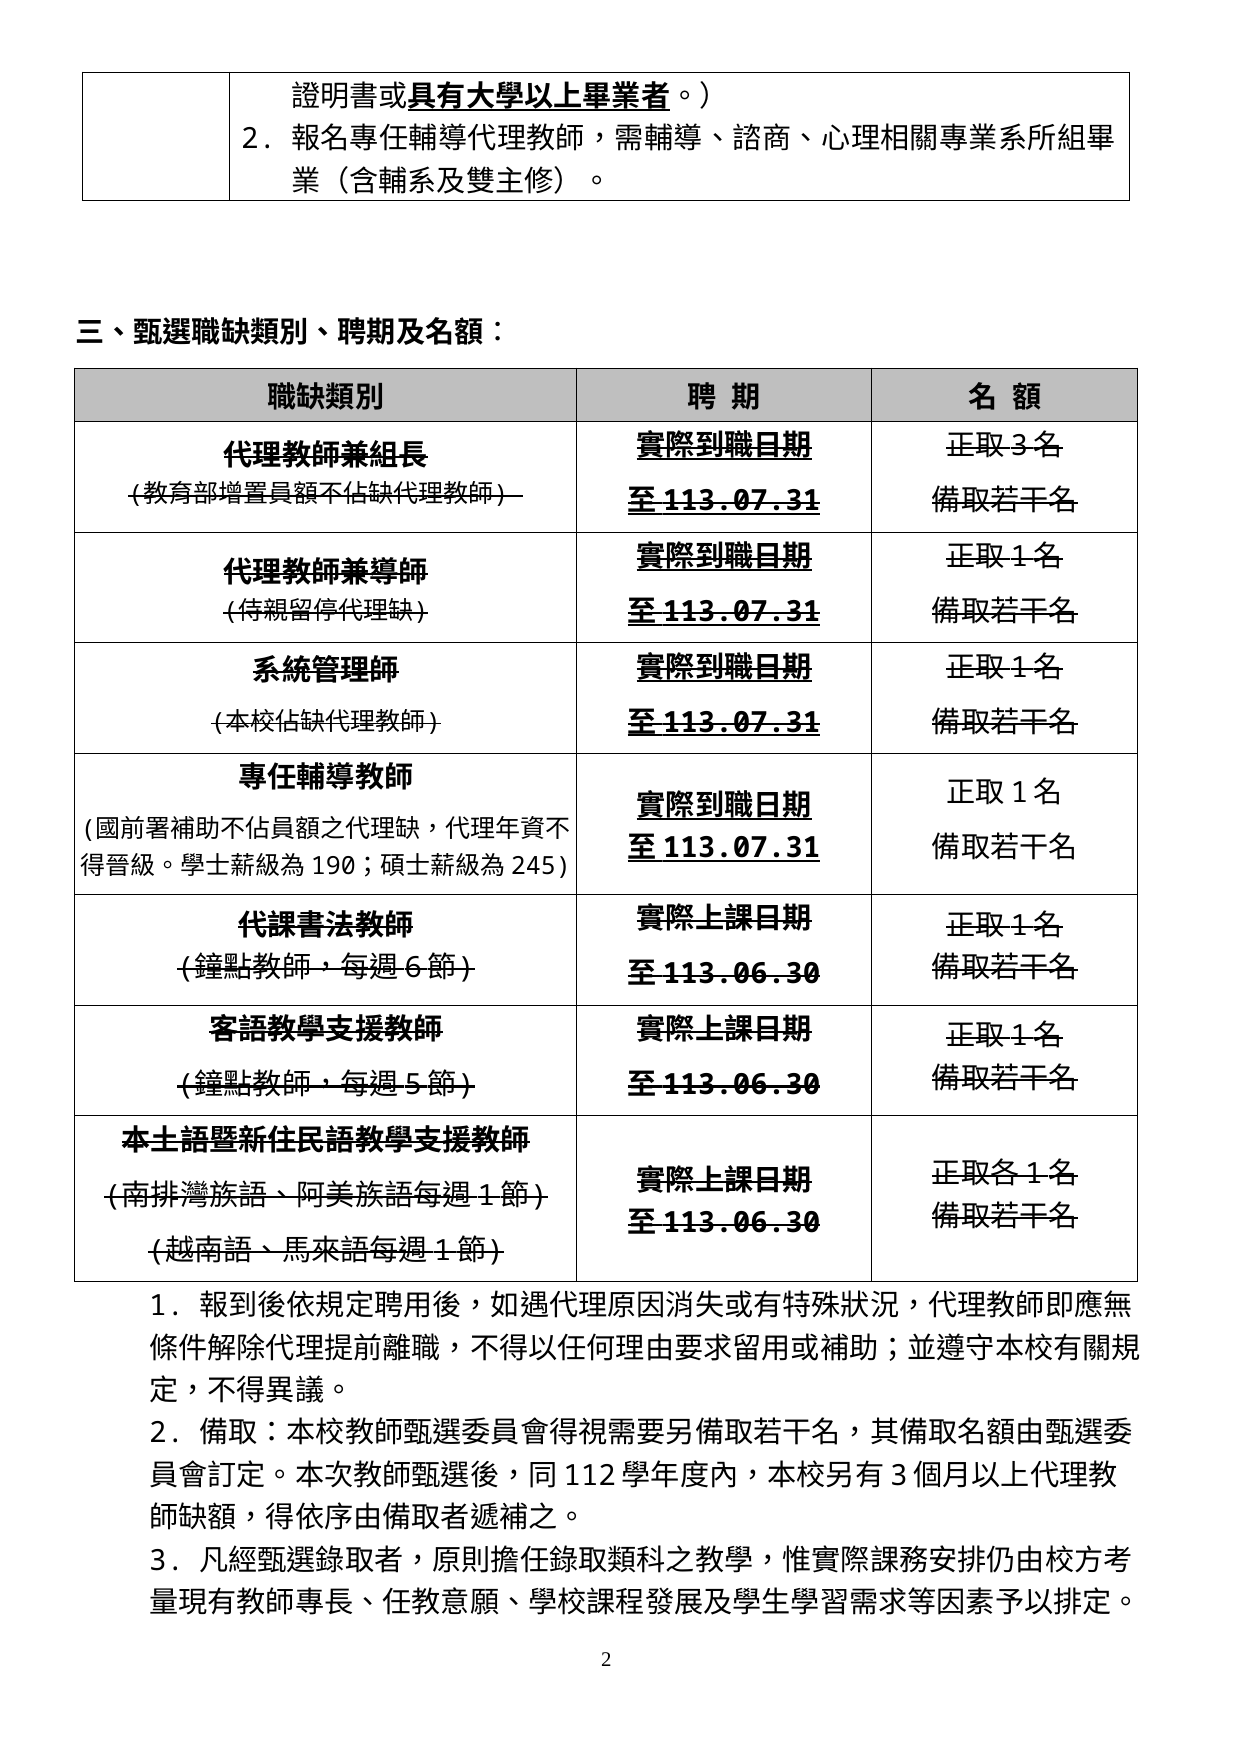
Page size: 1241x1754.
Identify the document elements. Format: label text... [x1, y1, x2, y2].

table_cell 正取1名 備取若干名 [872, 895, 1137, 1004]
table_cell 正取3名 備取若干名 [872, 422, 1137, 532]
table_header 聘 期 [577, 369, 871, 421]
table_cell 正取1名 備取若干名 [872, 1006, 1137, 1115]
table_cell [83, 73, 229, 200]
table_cell 正取各1名 備取若干名 [872, 1116, 1137, 1281]
table_cell 正取1名 備取若干名 [872, 533, 1137, 642]
table_cell 實際上課日期 至113.06.30 [577, 1116, 871, 1281]
table_header 名 額 [872, 369, 1137, 421]
table_cell 代課書法教師 (鐘點教師，每週6節) [75, 895, 576, 1004]
table_cell 實際上課日期 至113.06.30 [577, 895, 871, 1004]
table_cell 系統管理師 (本校佔缺代理教師) [75, 643, 576, 753]
text 三、甄選職缺類別、聘期及名額： [75, 308, 1137, 351]
table_cell 實際到職日期 至113.07.31 [577, 643, 871, 753]
table_cell 客語教學支援教師 (鐘點教師，每週5節) [75, 1006, 576, 1115]
table_cell 專任輔導教師 (國前署補助不佔員額之代理缺，代理年資不得晉級。學士薪級為190；碩士薪級為245) [75, 754, 576, 894]
table_cell 實際到職日期 至113.07.31 [577, 422, 871, 532]
table_cell 代理教師兼導師 (侍親留停代理缺) [75, 533, 576, 642]
table_cell 實際到職日期 至113.07.31 [577, 533, 871, 642]
table_header 職缺類別 [75, 369, 576, 421]
table_cell 實際上課日期 至113.06.30 [577, 1006, 871, 1115]
table_cell 本土語暨新住民語教學支援教師 (南排灣族語、阿美族語每週1節) (越南語、馬來語每週1節) [75, 1116, 576, 1281]
table_cell 正取1名 備取若干名 [872, 643, 1137, 753]
table_cell 實際到職日期 至113.07.31 [577, 754, 871, 894]
list 凡經甄選錄取者，原則擔任錄取類科之教學，惟實際課務安排仍由校方考量現有教師專長、任教意願、學校課程發展及學生學習需求等因素予以排定。 [149, 1536, 1137, 1621]
table_cell 代理教師兼組長 (教育部增置員額不佔缺代理教師) [75, 422, 576, 532]
list 備取：本校教師甄選委員會得視需要另備取若干名，其備取名額由甄選委員會訂定。本次教師甄選後，同112學年度內，本校另有3個月以上代理教師缺額，得依序由備取者遞補之。 [149, 1409, 1137, 1536]
table_cell 正取1名 備取若干名 [872, 754, 1137, 894]
list 報到後依規定聘用後，如遇代理原因消失或有特殊狀況，代理教師即應無條件解除代理提前離職，不得以任何理由要求留用或補助；並遵守本校有關規定，不得異議。 [149, 1282, 1153, 1409]
table_cell 證明書或具有大學以上畢業者。） 報名專任輔導代理教師，需輔導、諮商、心理相關專業系所組畢業（含輔系及雙主修）。 [230, 73, 1129, 200]
